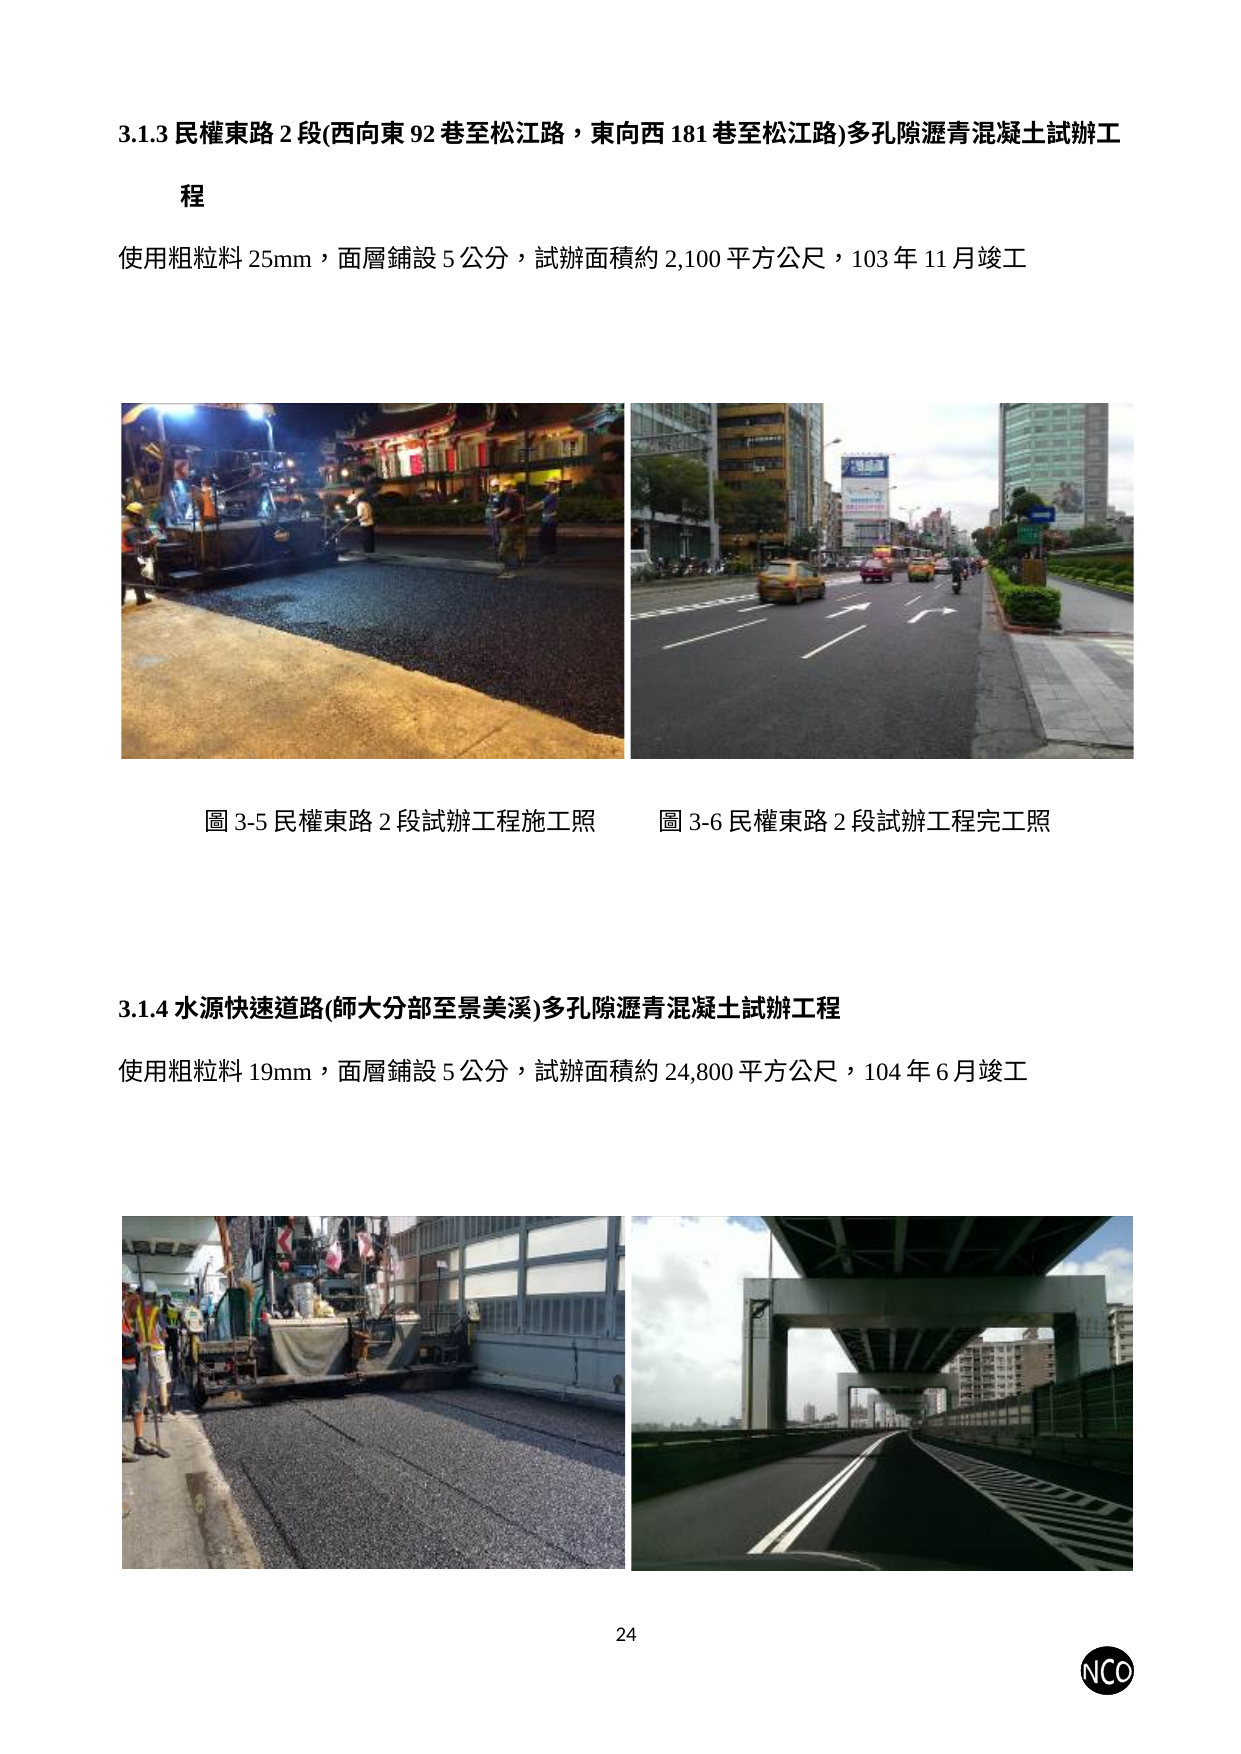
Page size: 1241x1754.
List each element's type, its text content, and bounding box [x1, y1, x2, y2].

text 使用粗粒料19mm，面層鋪設5公分，試辦面積約24,800平方公尺，104年6月竣工 [103, 1027, 1137, 1090]
text 3.1.3 民權東路2段(西向東92巷至松江路，東向西181巷至松江路)多孔隙瀝青混凝土試辦工程 [118, 90, 1137, 215]
text 圖3-5 民權東路2段試辦工程施工照 圖3-6 民權東路2段試辦工程完工照 [103, 777, 1137, 840]
text 3.1.4 水源快速道路(師大分部至景美溪)多孔隙瀝青混凝土試辦工程 [103, 965, 1137, 1027]
text 使用粗粒料25mm，面層鋪設5公分，試辦面積約2,100平方公尺，103年11月竣工 [118, 215, 1137, 277]
